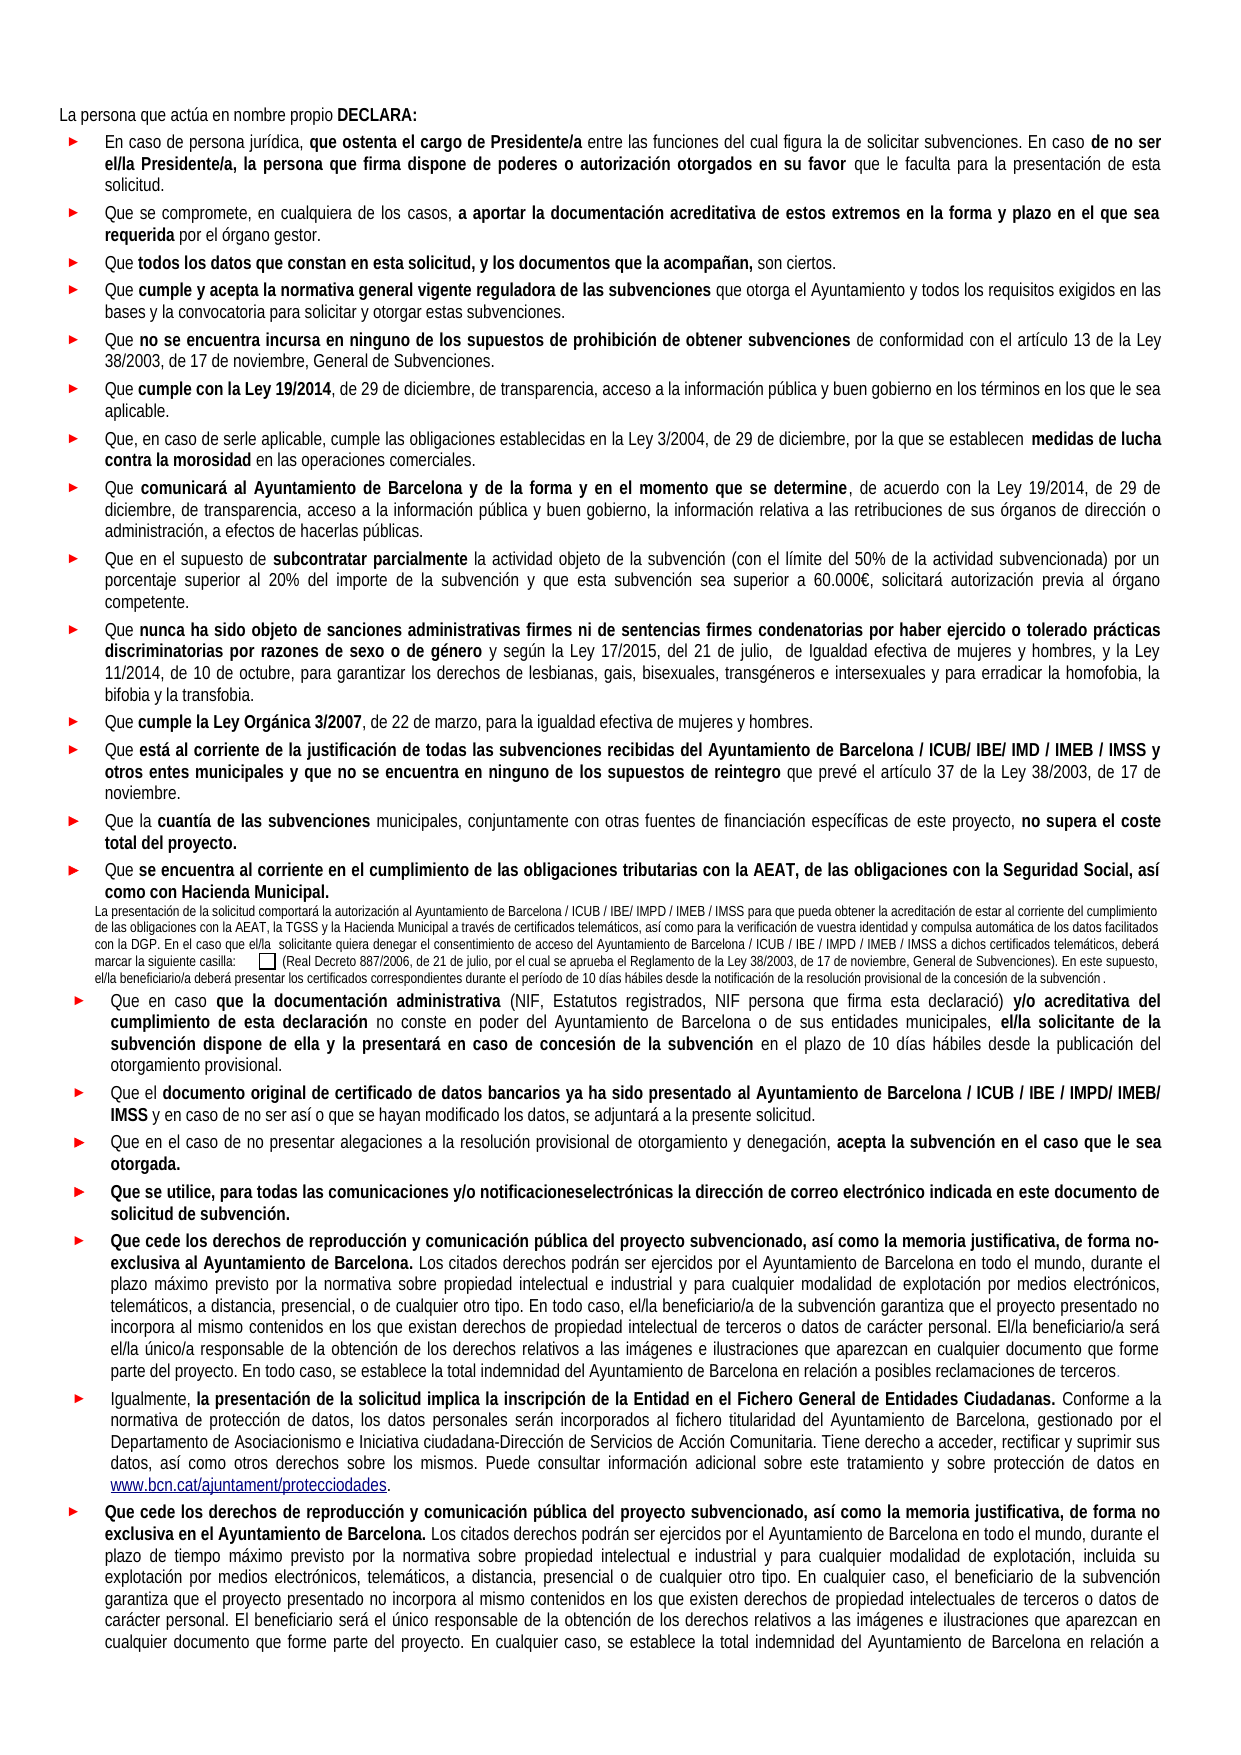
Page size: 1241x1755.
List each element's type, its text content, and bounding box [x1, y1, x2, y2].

list Que en caso que la documentación administrativa (NIF, Estatutos registrados, NIF persona que firma esta declaració) y/o acreditativa del cumplimiento de esta declaración no conste en poder del Ayuntamiento de Barcelona o de sus entidades municipales, el/la solicitante de la subvención dispone de ella y la presentará en caso de concesión de la subvención en el plazo de 10 días hábiles desde la publicación del otorgamiento provisional. [73, 989, 1161, 1076]
list Que se encuentra al corriente en el cumplimiento de las obligaciones tributarias con la AEAT, de las obligaciones con la Seguridad Social, así como con Hacienda Municipal. [67, 859, 1161, 902]
list Que todos los datos que constan en esta solicitud, y los documentos que la acompañan, son ciertos. [67, 252, 1161, 273]
text La presentación de la solicitud comportará la autorización al Ayuntamiento de Barcelona / ICUB / IBE/ IMPD / IMEB / IMSS para que pueda obtener la acreditación de estar al corriente del cumplimiento de las obligaciones con la AEAT, la TGSS y la Hacienda Municipal a través de certificados telemáticos, así como para la verificación de vuestra identidad y compulsa automática de los datos facilitados con la DGP. En el caso que el/la solicitante quiera denegar el consentimiento de acceso del Ayuntamiento de Barcelona / ICUB / IBE / IMPD / IMEB / IMSS a dichos certificados telemáticos, deberá marcar la siguiente casilla: (Real Decreto 887/2006, de 21 de julio, por el cual se aprueba el Reglamento de la Ley 38/2003, de 17 de noviembre, General de Subvenciones). En este supuesto, el/la beneficiario/a deberá presentar los certificados correspondientes durante el período de 10 días hábiles desde la notificación de la resolución provisional de la concesión de la subvención. [94, 902, 1161, 986]
list Que, en caso de serle aplicable, cumple las obligaciones establecidas en la Ley 3/2004, de 29 de diciembre, por la que se establecen medidas de lucha contra la morosidad en las operaciones comerciales. [67, 427, 1161, 471]
text La persona que actúa en nombre propio DECLARA: [59, 103, 1161, 125]
list Que en el caso de no presentar alegaciones a la resolución provisional de otorgamiento y denegación, acepta la subvención en el caso que le sea otorgada. [73, 1131, 1161, 1174]
list Que la cuantía de las subvenciones municipales, conjuntamente con otras fuentes de financiación específicas de este proyecto, no supera el coste total del proyecto. [67, 810, 1161, 853]
list Que no se encuentra incursa en ninguno de los supuestos de prohibición de obtener subvenciones de conformidad con el artículo 13 de la Ley 38/2003, de 17 de noviembre, General de Subvenciones. [67, 329, 1161, 372]
list Que cede los derechos de reproducción y comunicación pública del proyecto subvencionado, así como la memoria justificativa, de forma no-exclusiva al Ayuntamiento de Barcelona. Los citados derechos podrán ser ejercidos por el Ayuntamiento de Barcelona en todo el mundo, durante el plazo máximo previsto por la normativa sobre propiedad intelectual e industrial y para cualquier modalidad de explotación por medios electrónicos, telemáticos, a distancia, presencial, o de cualquier otro tipo. En todo caso, el/la beneficiario/a de la subvención garantiza que el proyecto presentado no incorpora al mismo contenidos en los que existan derechos de propiedad intelectual de terceros o datos de carácter personal. El/la beneficiario/a será el/la único/a responsable de la obtención de los derechos relativos a las imágenes e ilustraciones que aparezcan en cualquier documento que forme parte del proyecto. En todo caso, se establece la total indemnidad del Ayuntamiento de Barcelona en relación a posibles reclamaciones de terceros. [73, 1230, 1161, 1381]
list Que cumple con la Ley 19/2014, de 29 de diciembre, de transparencia, acceso a la información pública y buen gobierno en los términos en los que le sea aplicable. [67, 378, 1161, 421]
list Que se compromete, en cualquiera de los casos, a aportar la documentación acreditativa de estos extremos en la forma y plazo en el que sea requerida por el órgano gestor. [67, 202, 1161, 245]
list Que cumple y acepta la normativa general vigente reguladora de las subvenciones que otorga el Ayuntamiento y todos los requisitos exigidos en las bases y la convocatoria para solicitar y otorgar estas subvenciones. [67, 279, 1161, 322]
list Que se utilice, para todas las comunicaciones y/o notificacioneselectrónicas la dirección de correo electrónico indicada en este documento de solicitud de subvención. [73, 1181, 1161, 1224]
list Igualmente, la presentación de la solicitud implica la inscripción de la Entidad en el Fichero General de Entidades Ciudadanas. Conforme a la normativa de protección de datos, los datos personales serán incorporados al fichero titularidad del Ayuntamiento de Barcelona, ​​gestionado por el Departamento de Asociacionismo e Iniciativa ciudadana-Dirección de Servicios de Acción Comunitaria. Tiene derecho a acceder, rectificar y suprimir sus datos, así como otros derechos sobre los mismos. Puede consultar información adicional sobre este tratamiento y sobre protección de datos en www.bcn.cat/ajuntament/protecciodades. [73, 1387, 1161, 1495]
list Que en el supuesto de subcontratar parcialmente la actividad objeto de la subvención (con el límite del 50% de la actividad subvencionada) por un porcentaje superior al 20% del importe de la subvención y que esta subvención sea superior a 60.000€, solicitará autorización previa al órgano competente. [67, 548, 1161, 612]
list Que cumple la Ley Orgánica 3/2007, de 22 de marzo, para la igualdad efectiva de mujeres y hombres. [67, 711, 1161, 733]
list Que comunicará al Ayuntamiento de Barcelona y de la forma y en el momento que se determine, de acuerdo con la Ley 19/2014, de 29 de diciembre, de transparencia, acceso a la información pública y buen gobierno, la información relativa a las retribuciones de sus órganos de dirección o administración, a efectos de hacerlas públicas. [67, 477, 1161, 542]
list Que está al corriente de la justificación de todas las subvenciones recibidas del Ayuntamiento de Barcelona / ICUB/ IBE/ IMD / IMEB / IMSS y otros entes municipales y que no se encuentra en ninguno de los supuestos de reintegro que prevé el artículo 37 de la Ley 38/2003, de 17 de noviembre. [67, 739, 1161, 804]
list Que cede los derechos de reproducción y comunicación pública del proyecto subvencionado, así como la memoria justificativa, de forma no exclusiva en el Ayuntamiento de Barcelona. Los citados derechos podrán ser ejercidos por el Ayuntamiento de Barcelona en todo el mundo, durante el plazo de tiempo máximo previsto por la normativa sobre propiedad intelectual e industrial y para cualquier modalidad de explotación, incluida su explotación por medios electrónicos, telemáticos, a distancia, presencial o de cualquier otro tipo. En cualquier caso, el beneficiario de la subvención garantiza que el proyecto presentado no incorpora al mismo contenidos en los que existen derechos de propiedad intelectuales de terceros o datos de carácter personal. El beneficiario será el único responsable de la obtención de los derechos relativos a las imágenes e ilustraciones que aparezcan en cualquier documento que forme parte del proyecto. En cualquier caso, se establece la total indemnidad del Ayuntamiento de Barcelona en relación a [67, 1501, 1161, 1652]
list Que el documento original de certificado de datos bancarios ya ha sido presentado al Ayuntamiento de Barcelona / ICUB / IBE / IMPD/ IMEB/ IMSS y en caso de no ser así o que se hayan modificado los datos, se adjuntará a la presente solicitud. [73, 1082, 1161, 1125]
list En caso de persona jurídica, que ostenta el cargo de Presidente/a entre las funciones del cual figura la de solicitar subvenciones. En caso de no ser el/la Presidente/a, la persona que firma dispone de poderes o autorización otorgados en su favor que le faculta para la presentación de esta solicitud. [67, 131, 1161, 196]
list Que nunca ha sido objeto de sanciones administrativas firmes ni de sentencias firmes condenatorias por haber ejercido o tolerado prácticas discriminatorias por razones de sexo o de género y según la Ley 17/2015, del 21 de julio, de Igualdad efectiva de mujeres y hombres, y la Ley 11/2014, de 10 de octubre, para garantizar los derechos de lesbianas, gais, bisexuales, transgéneros e intersexuales y para erradicar la homofobia, la bifobia y la transfobia. [67, 619, 1161, 705]
